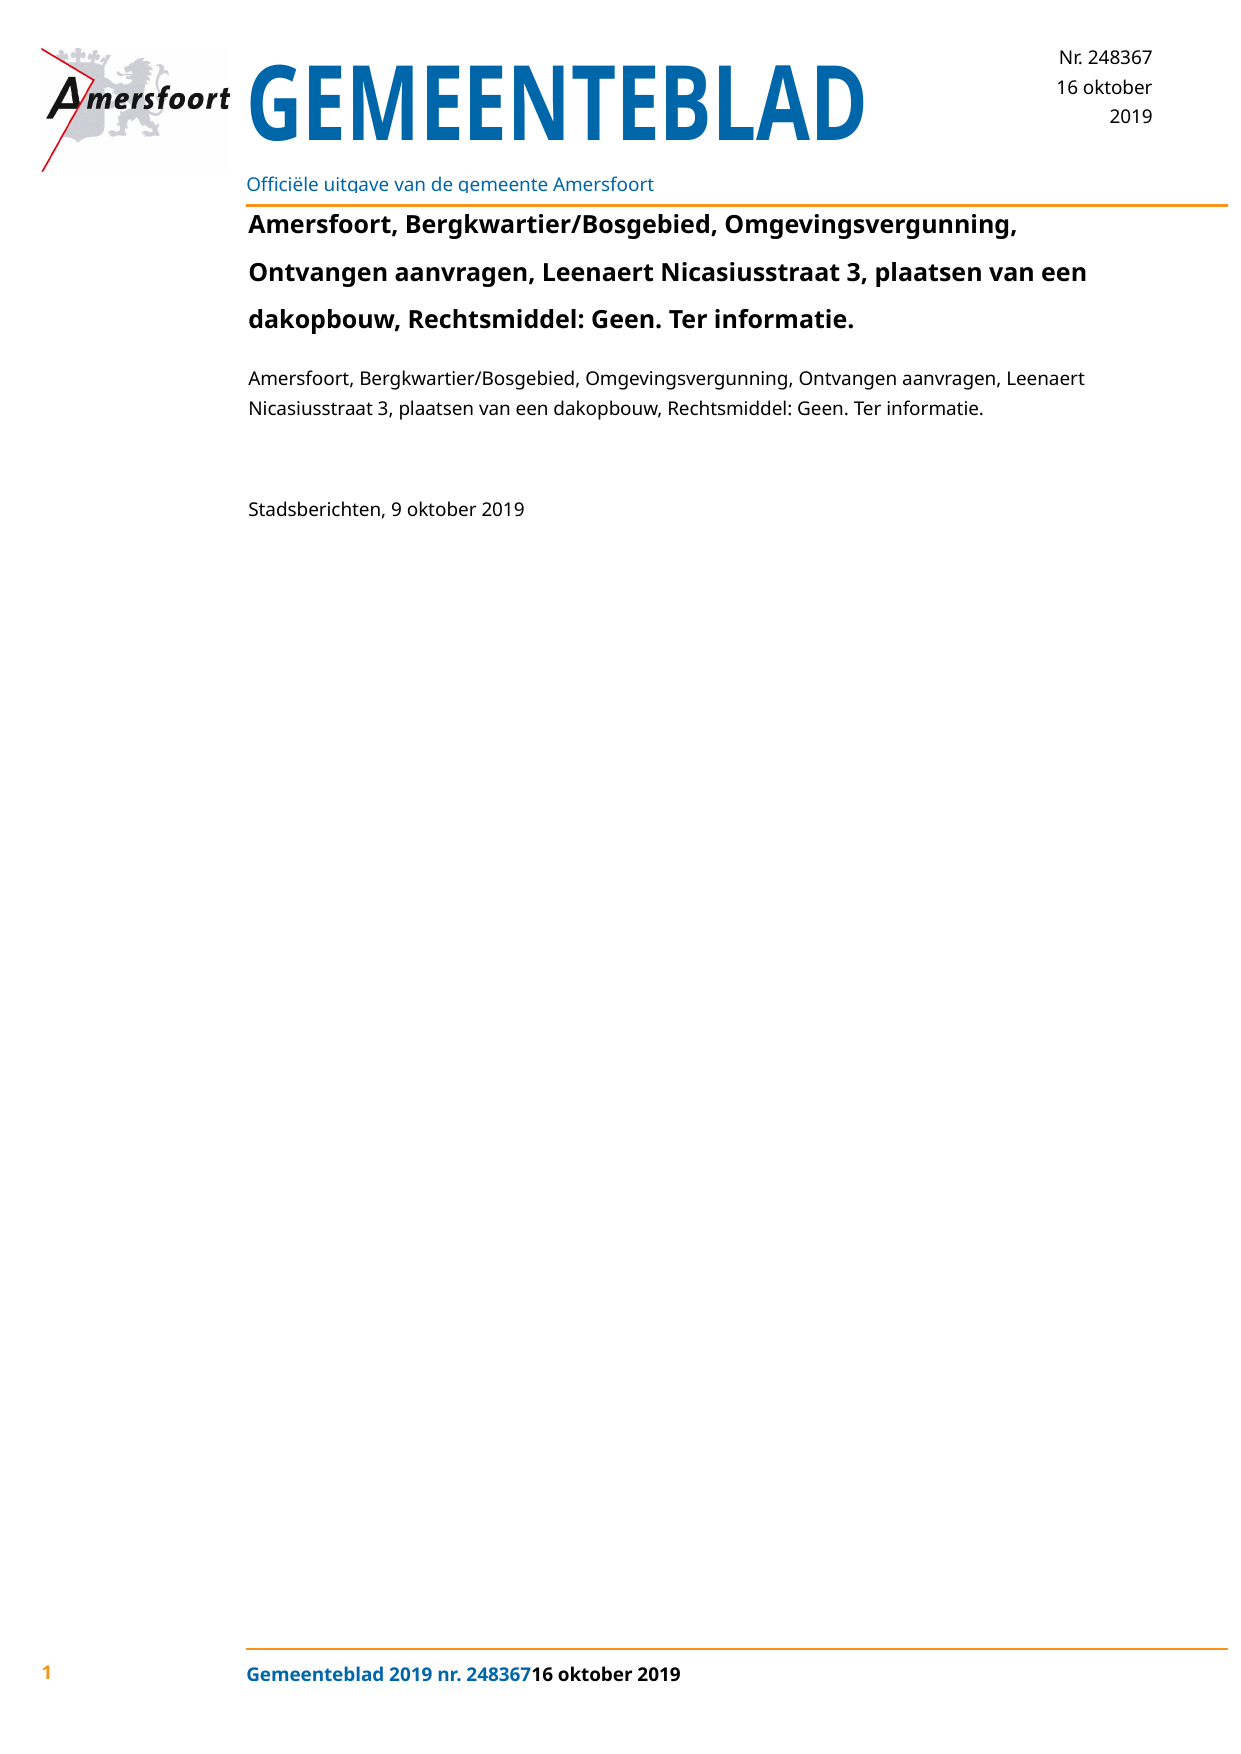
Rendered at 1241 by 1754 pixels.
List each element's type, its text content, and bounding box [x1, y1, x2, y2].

text Amersfoort, Bergkwartier/Bosgebied, Omgevingsvergunning, Ontvangen aanvragen, Leenaert Nicasiusstraat 3, plaatsen van een dakopbouw, Rechtsmiddel: Geen. Ter informatie. [248, 207, 1152, 336]
text Amersfoort, Bergkwartier/Bosgebied, Omgevingsvergunning, Ontvangen aanvragen, Leenaert Nicasiusstraat 3, plaatsen van een dakopbouw, Rechtsmiddel: Geen. Ter informatie. [248, 366, 1152, 421]
text Stadsberichten, 9 oktober 2019 [248, 496, 1152, 522]
picture [41, 47, 231, 172]
